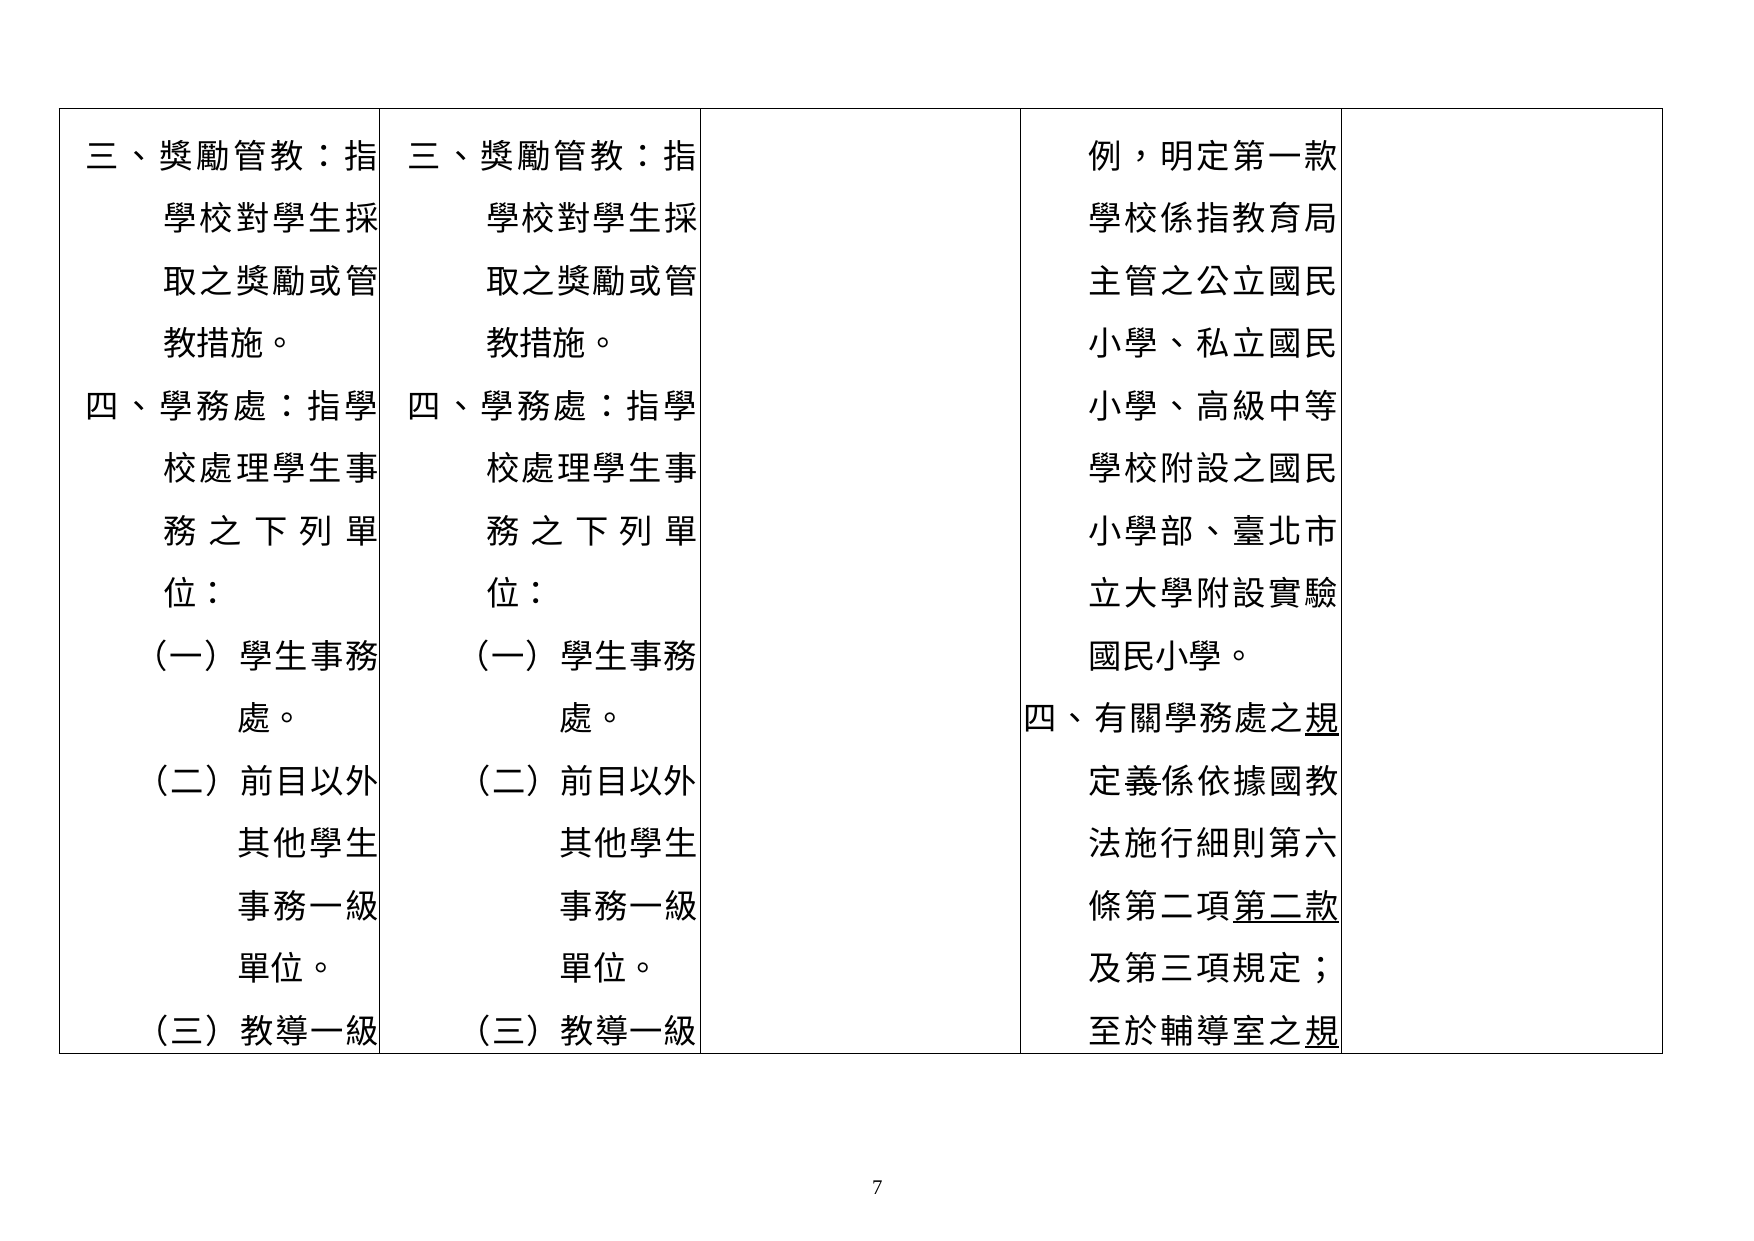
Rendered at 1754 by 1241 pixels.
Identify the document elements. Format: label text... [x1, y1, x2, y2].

table_cell [701, 109, 1020, 1052]
table_cell [1342, 109, 1662, 1052]
table_cell 例，明定第一款學校係指教育局主管之公立國民小學、私立國民小學、高級中等學校附設之國民小學部、臺北市立大學附設實驗國民小學。 四、有關學務處之規定義係依據國教法施行細則第六條第二項第二款及第三項規定；至於輔導室之規 [1021, 109, 1341, 1052]
table_cell 三、獎勵管教：指學校對學生採取之獎勵或管教措施。 四、學務處：指學校處理學生事務之下列單位： （一）學生事務處。 （二）前目以外其他學生事務一級單位。 （三）教導一級 [60, 109, 379, 1052]
table_cell 三、獎勵管教：指學校對學生採取之獎勵或管教措施。 四、學務處：指學校處理學生事務之下列單位： （一）學生事務處。 （二）前目以外其他學生事務一級單位。 （三）教導一級 [380, 109, 700, 1052]
